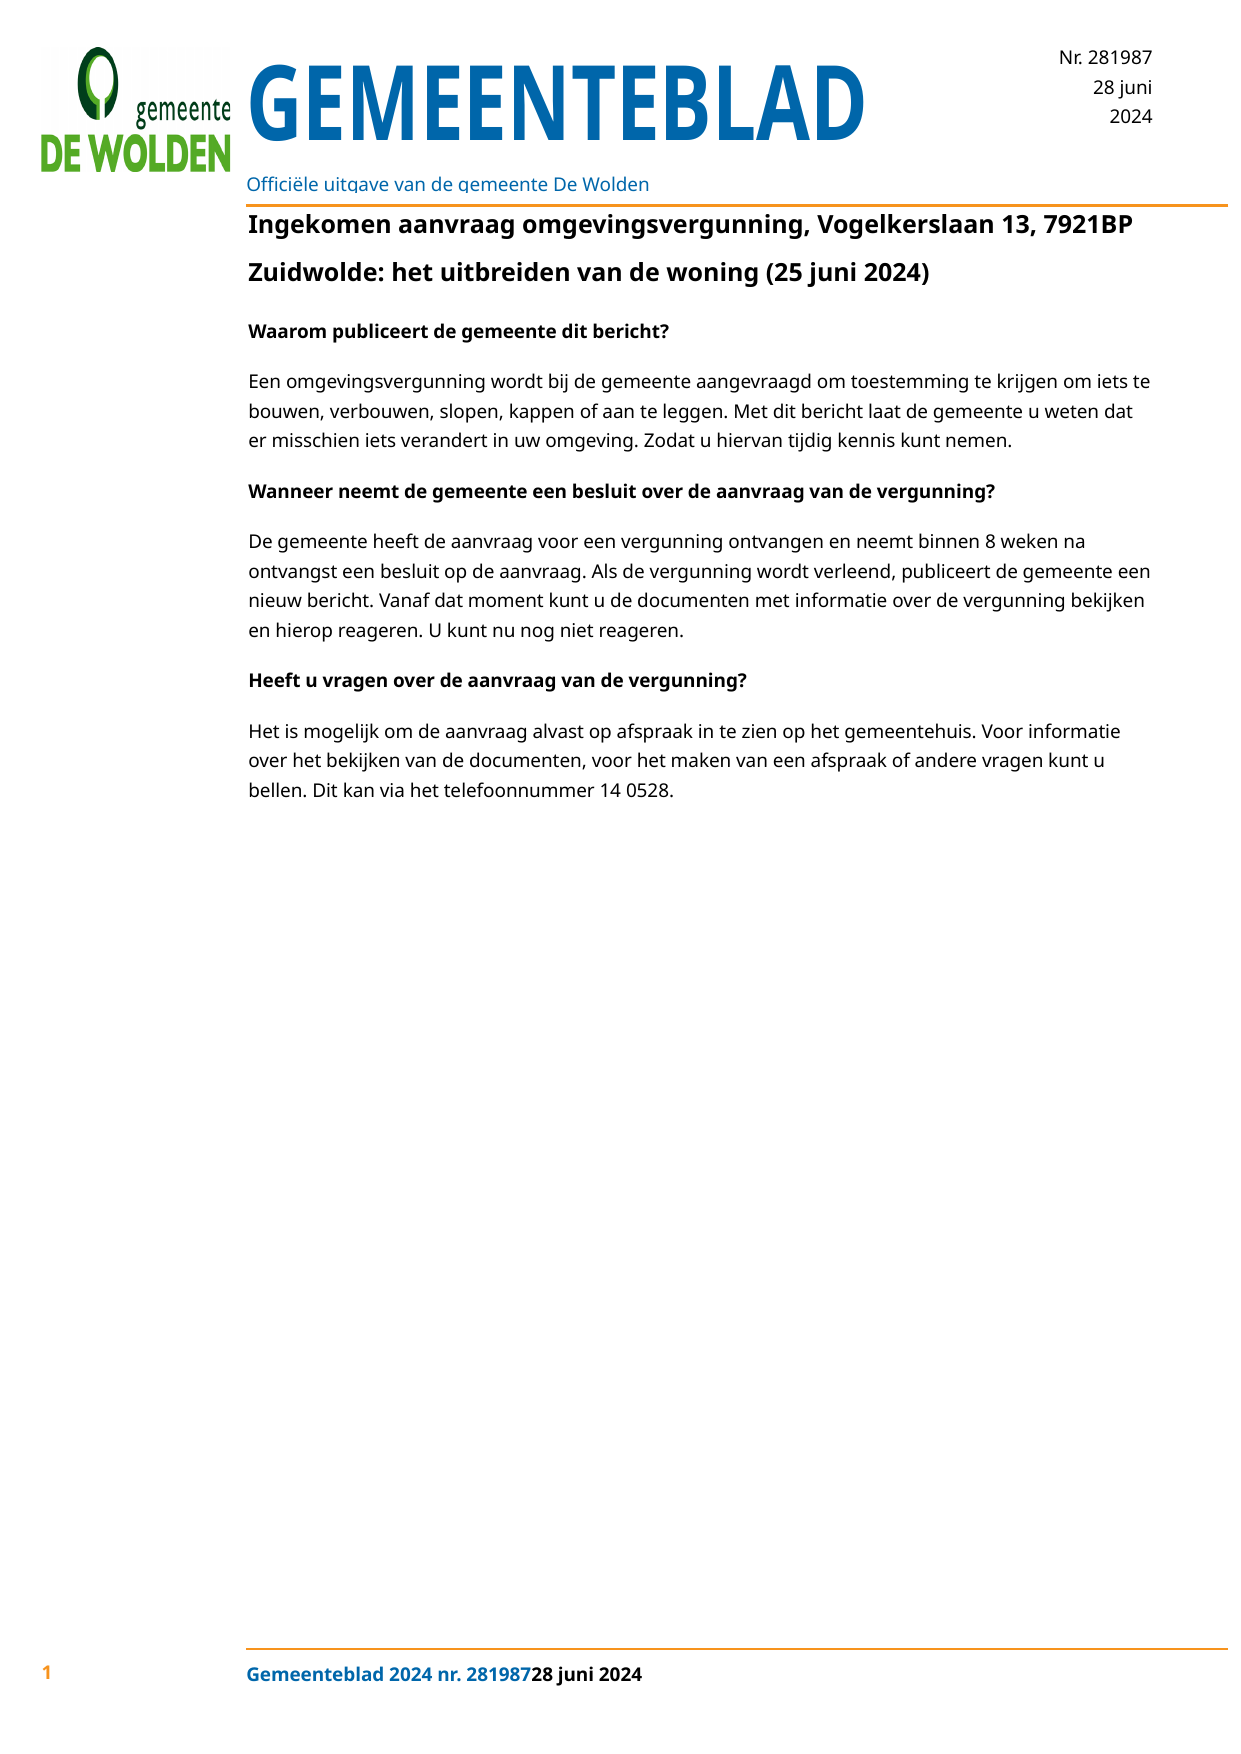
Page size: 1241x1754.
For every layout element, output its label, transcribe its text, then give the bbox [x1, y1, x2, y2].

text Ingekomen aanvraag omgevingsvergunning, Vogelkerslaan 13, 7921BP Zuidwolde: het uitbreiden van de woning (25 juni 2024) [248, 207, 1152, 288]
picture [41, 47, 231, 172]
text Heeft u vragen over de aanvraag van de vergunning? [248, 667, 1152, 693]
text De gemeente heeft de aanvraag voor een vergunning ontvangen en neemt binnen 8 weken na ontvangst een besluit op de aanvraag. Als de vergunning wordt verleend, publiceert de gemeente een nieuw bericht. Vanaf dat moment kunt u de documenten met informatie over de vergunning bekijken en hierop reageren. U kunt nu nog niet reageren. [248, 528, 1152, 643]
text Een omgevingsvergunning wordt bij de gemeente aangevraagd om toestemming te krijgen om iets te bouwen, verbouwen, slopen, kappen of aan te leggen. Met dit bericht laat de gemeente u weten dat er misschien iets verandert in uw omgeving. Zodat u hiervan tijdig kennis kunt nemen. [248, 368, 1152, 453]
text Wanneer neemt de gemeente een besluit over de aanvraag van de vergunning? [248, 478, 1152, 504]
text Het is mogelijk om de aanvraag alvast op afspraak in te zien op het gemeentehuis. Voor informatie over het bekijken van de documenten, voor het maken van een afspraak of andere vragen kunt u bellen. Dit kan via het telefoonnummer 14 0528. [248, 718, 1152, 803]
text Waarom publiceert de gemeente dit bericht? [248, 318, 1152, 344]
